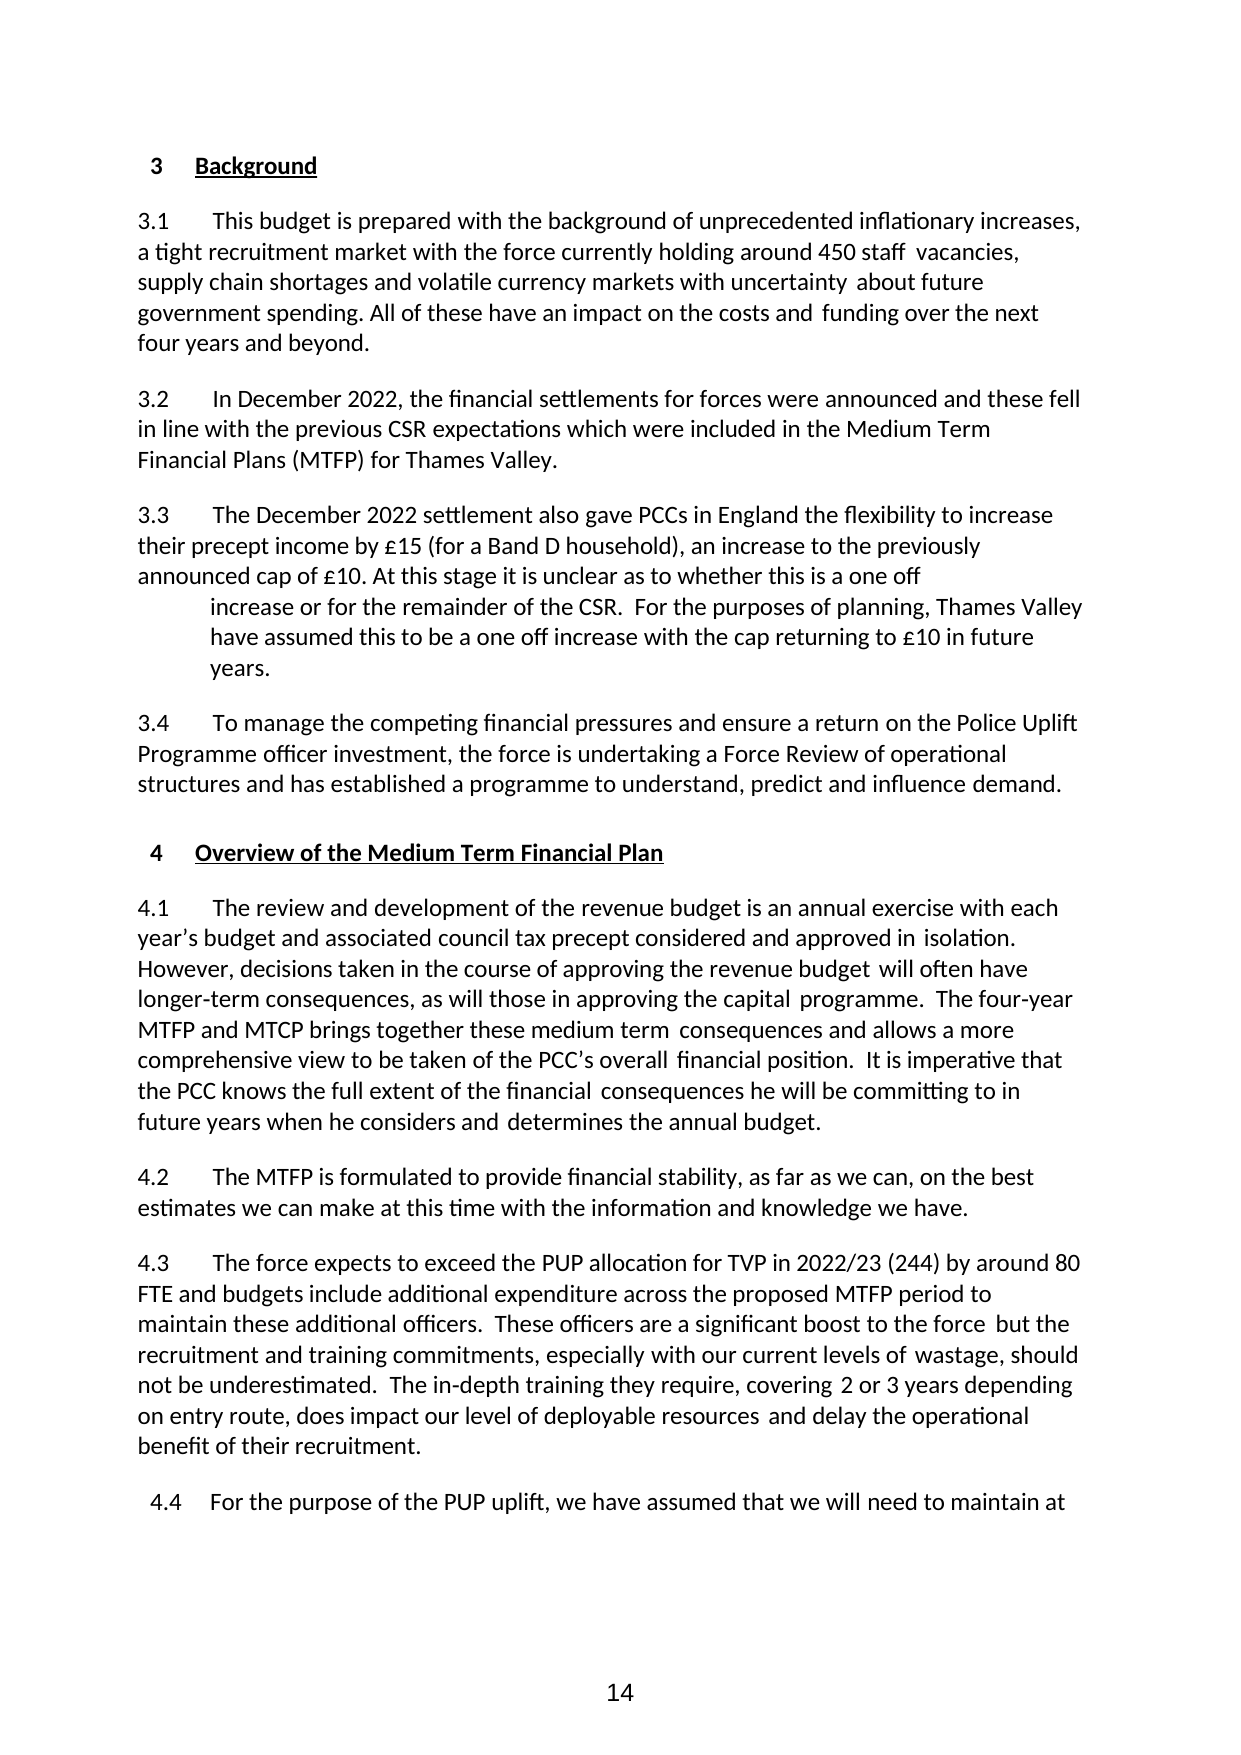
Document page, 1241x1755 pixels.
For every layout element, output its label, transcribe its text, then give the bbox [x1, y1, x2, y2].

list In December 2022, the financial settlements for forces were announced and these fell in line with the previous CSR expectations which were included in the Medium Term Financial Plans (MTFP) for Thames Valley. [137, 383, 1082, 474]
list Background [150, 150, 1099, 180]
list The review and development of the revenue budget is an annual exercise with each year’s budget and associated council tax precept considered and approved in isolation. However, decisions taken in the course of approving the revenue budget will often have longer‐term consequences, as will those in approving the capital programme. The four‐year MTFP and MTCP brings together these medium term consequences and allows a more comprehensive view to be taken of the PCC’s overall financial position. It is imperative that the PCC knows the full extent of the financial consequences he will be committing to in future years when he considers and determines the annual budget. [137, 892, 1084, 1136]
text increase or for the remainder of the CSR. For the purposes of planning, Thames Valley have assumed this to be a one off increase with the cap returning to £10 in future years. [210, 591, 1088, 683]
list For the purpose of the PUP uplift, we have assumed that we will need to maintain at [150, 1486, 1099, 1516]
list The December 2022 settlement also gave PCCs in England the flexibility to increase their precept income by £15 (for a Band D household), an increase to the previously announced cap of £10. At this stage it is unclear as to whether this is a one off [137, 499, 1058, 591]
list The force expects to exceed the PUP allocation for TVP in 2022/23 (244) by around 80 FTE and budgets include additional expenditure across the proposed MTFP period to maintain these additional officers. These officers are a significant boost to the force but the recruitment and training commitments, especially with our current levels of wastage, should not be underestimated. The in‐depth training they require, covering 2 or 3 years depending on entry route, does impact our level of deployable resources and delay the operational benefit of their recruitment. [137, 1247, 1082, 1461]
list The MTFP is formulated to provide financial stability, as far as we can, on the best estimates we can make at this time with the information and knowledge we have. [137, 1161, 1043, 1222]
subtitle Overview of the Medium Term Financial Plan [150, 837, 1099, 867]
list To manage the competing financial pressures and ensure a return on the Police Uplift Programme officer investment, the force is undertaking a Force Review of operational structures and has established a programme to understand, predict and influence demand. [137, 708, 1084, 799]
list This budget is prepared with the background of unprecedented inflationary increases, a tight recruitment market with the force currently holding around 450 staff vacancies, supply chain shortages and volatile currency markets with uncertainty about future government spending. All of these have an impact on the costs and funding over the next four years and beyond. [137, 205, 1082, 358]
